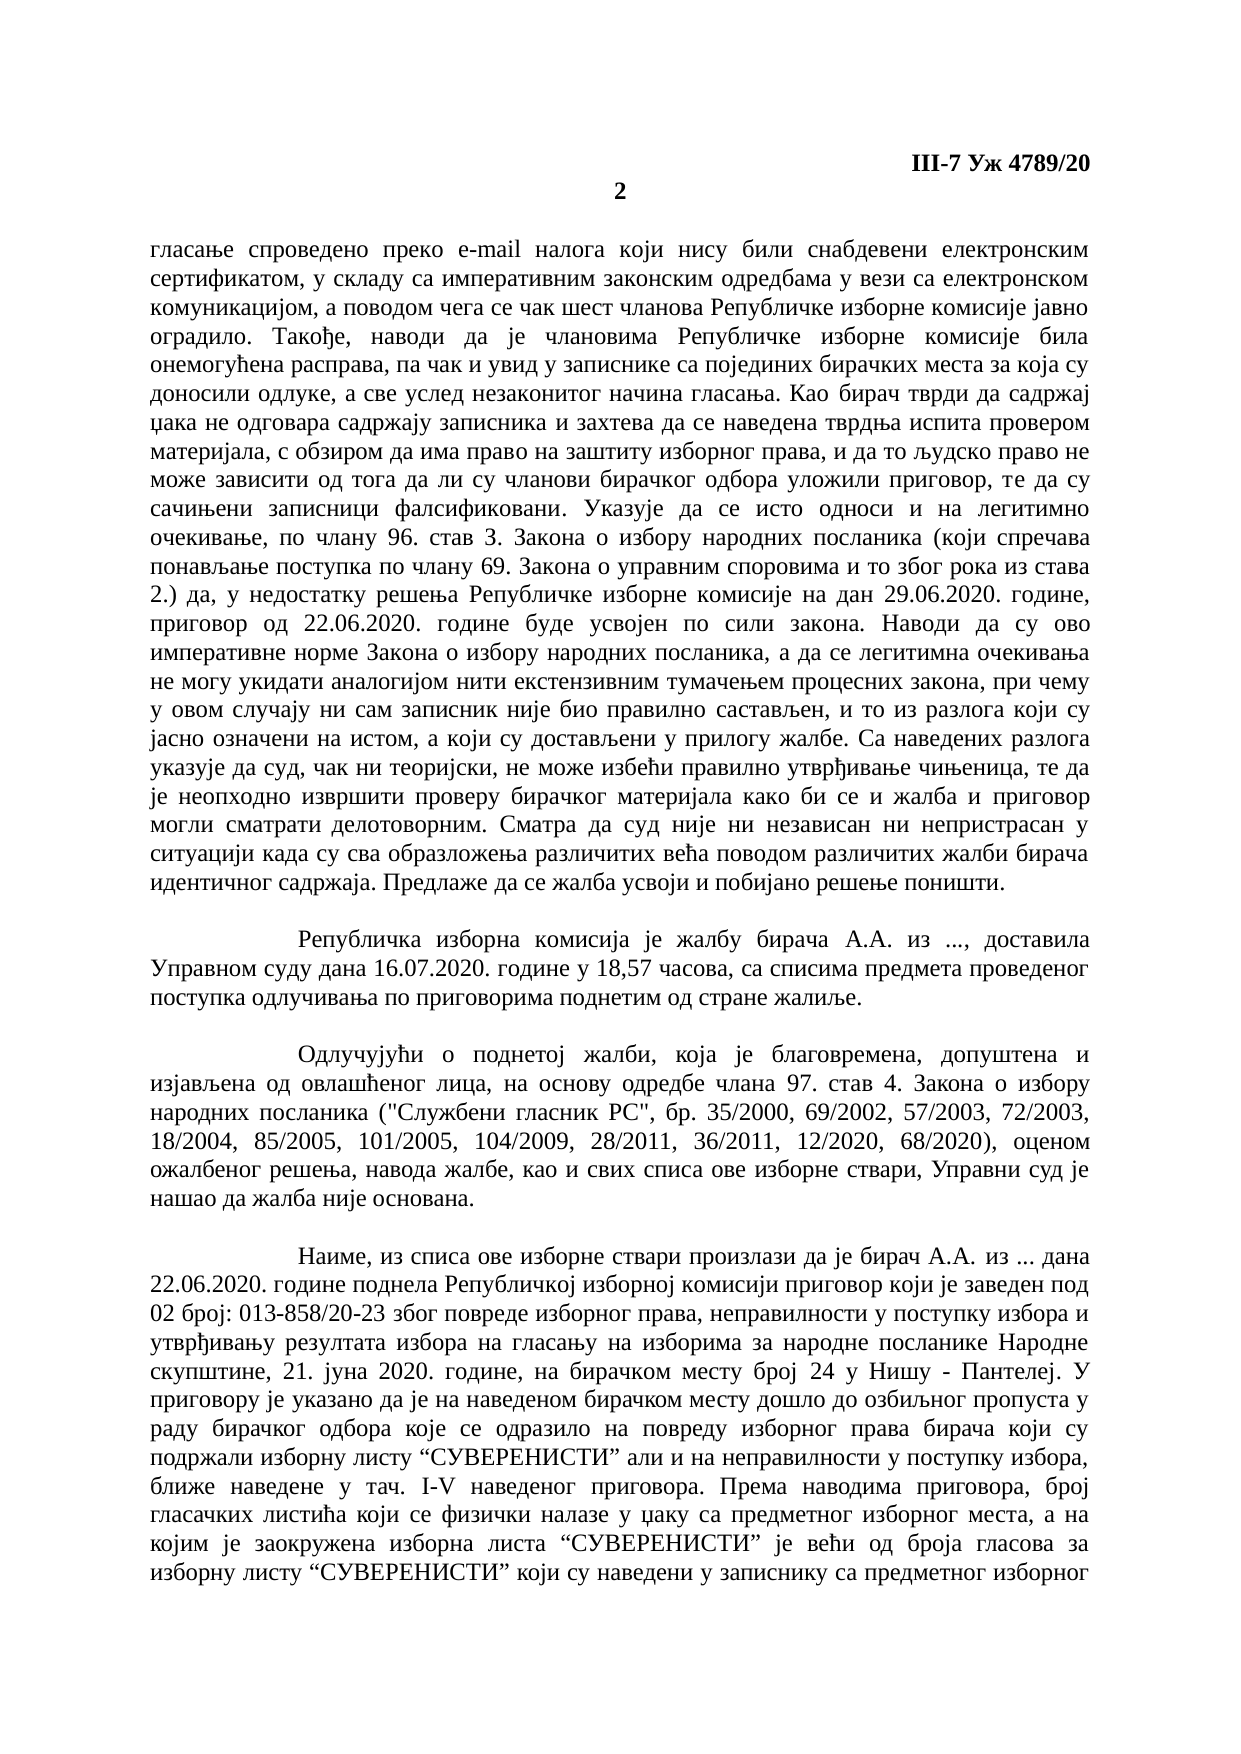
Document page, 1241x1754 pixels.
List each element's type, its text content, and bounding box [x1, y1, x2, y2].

text гласање спроведено преко e-mail налога који нису били снабдевени електронским сертификатом, у складу са императивним законским одредбама у вези са електронском комуникацијом, а поводом чега се чак шест чланова Републичке изборне комисије јавно оградило. Такође, наводи да је члановима Републичке изборне комисије била онемогућена расправа, па чак и увид у записнике са појединих бирачких места за која су доносили одлуке, а све услед незаконитог начина гласања. Као бирач тврди да садржај џака не одговара садржају записника и захтева да се наведена тврдња испита провером материјала, с обзиром да има право на заштиту изборног права, и да то људско право не може зависити од тога да ли су чланови бирачког одбора уложили приговор, те да су сачињени записници фалсификовани. Указује да се исто односи и на легитимно очекивање, по члану 96. став З. Закона о избору народних посланика (који спречава понављање поступка по члану 69. Закона о управним споровима и то због рока из става 2.) да, у недостатку решења Републичке изборне комисије на дан 29.06.2020. године, приговор од 22.06.2020. године буде усвојен по сили закона. Наводи да су ово императивне норме Закона о избору народних посланика, а да се легитимна очекивања не могу укидати аналогијом нити екстензивним тумачењем процесних закона, при чему у овом случају ни сам записник није био правилно састављен, и то из разлога који су јасно означени на истом, а који су достављени у прилогу жалбе. Са наведених разлога указује да суд, чак ни теоријски, не може избећи правилно утврђивање чињеница, те да је неопходно извршити проверу бирачког материјала како би се и жалба и приговор могли сматрати делотоворним. Сматра да суд није ни независан ни непристрасан у ситуацији када су сва образложења различитих већа поводом различитих жалби бирача идентичног садржаја. Предлаже да се жалба усвоји и побијано решење поништи. [150, 234, 1090, 896]
text Републичка изборна комисија је жалбу бирача A.A. из ..., доставила Управном суду дана 16.07.2020. године у 18,57 часова, са списима предмета проведеног поступка одлучивања по приговорима поднетим од стране жалиље. [150, 924, 1090, 1011]
text Наиме, из списа ове изборне ствари произлази да је бирач A.A. из ... дана 22.06.2020. године поднела Републичкој изборној комисији приговор који је заведен под 02 број: 013-858/20-23 због повреде изборног права, неправилности у поступку избора и утврђивању резултата избора на гласању на изборима за народне посланике Народне скупштине, 21. јуна 2020. године, на бирачком месту број 24 у Нишу - Пантелеј. У приговору је указано да је на наведеном бирачком месту дошло до озбиљног пропуста у раду бирачког одбора које се одразило на повреду изборног права бирача који су подржали изборну листу “СУВЕРЕНИСТИ” али и на неправилности у поступку избора, ближе наведене у тач. I-V наведеног приговора. Према наводима приговора, број гласачких листића који се физички налазе у џаку са предметног изборног места, а на којим је заокружена изборна листа “СУВЕРЕНИСТИ” је већи од броја гласова за изборну листу “СУВЕРЕНИСТИ” који су наведени у записнику са предметног изборног [150, 1241, 1090, 1586]
text Одлучујући о поднетој жалби, која је благовремена, допуштена и изјављена од овлашћеног лица, на основу одредбе члана 97. став 4. Закона о избору народних посланика ("Службени гласник РС", бр. 35/2000, 69/2002, 57/2003, 72/2003, 18/2004, 85/2005, 101/2005, 104/2009, 28/2011, 36/2011, 12/2020, 68/2020), оценом ожалбеног решења, навода жалбе, као и свих списа ове изборне ствари, Управни суд је нашао да жалба није основана. [150, 1039, 1090, 1212]
